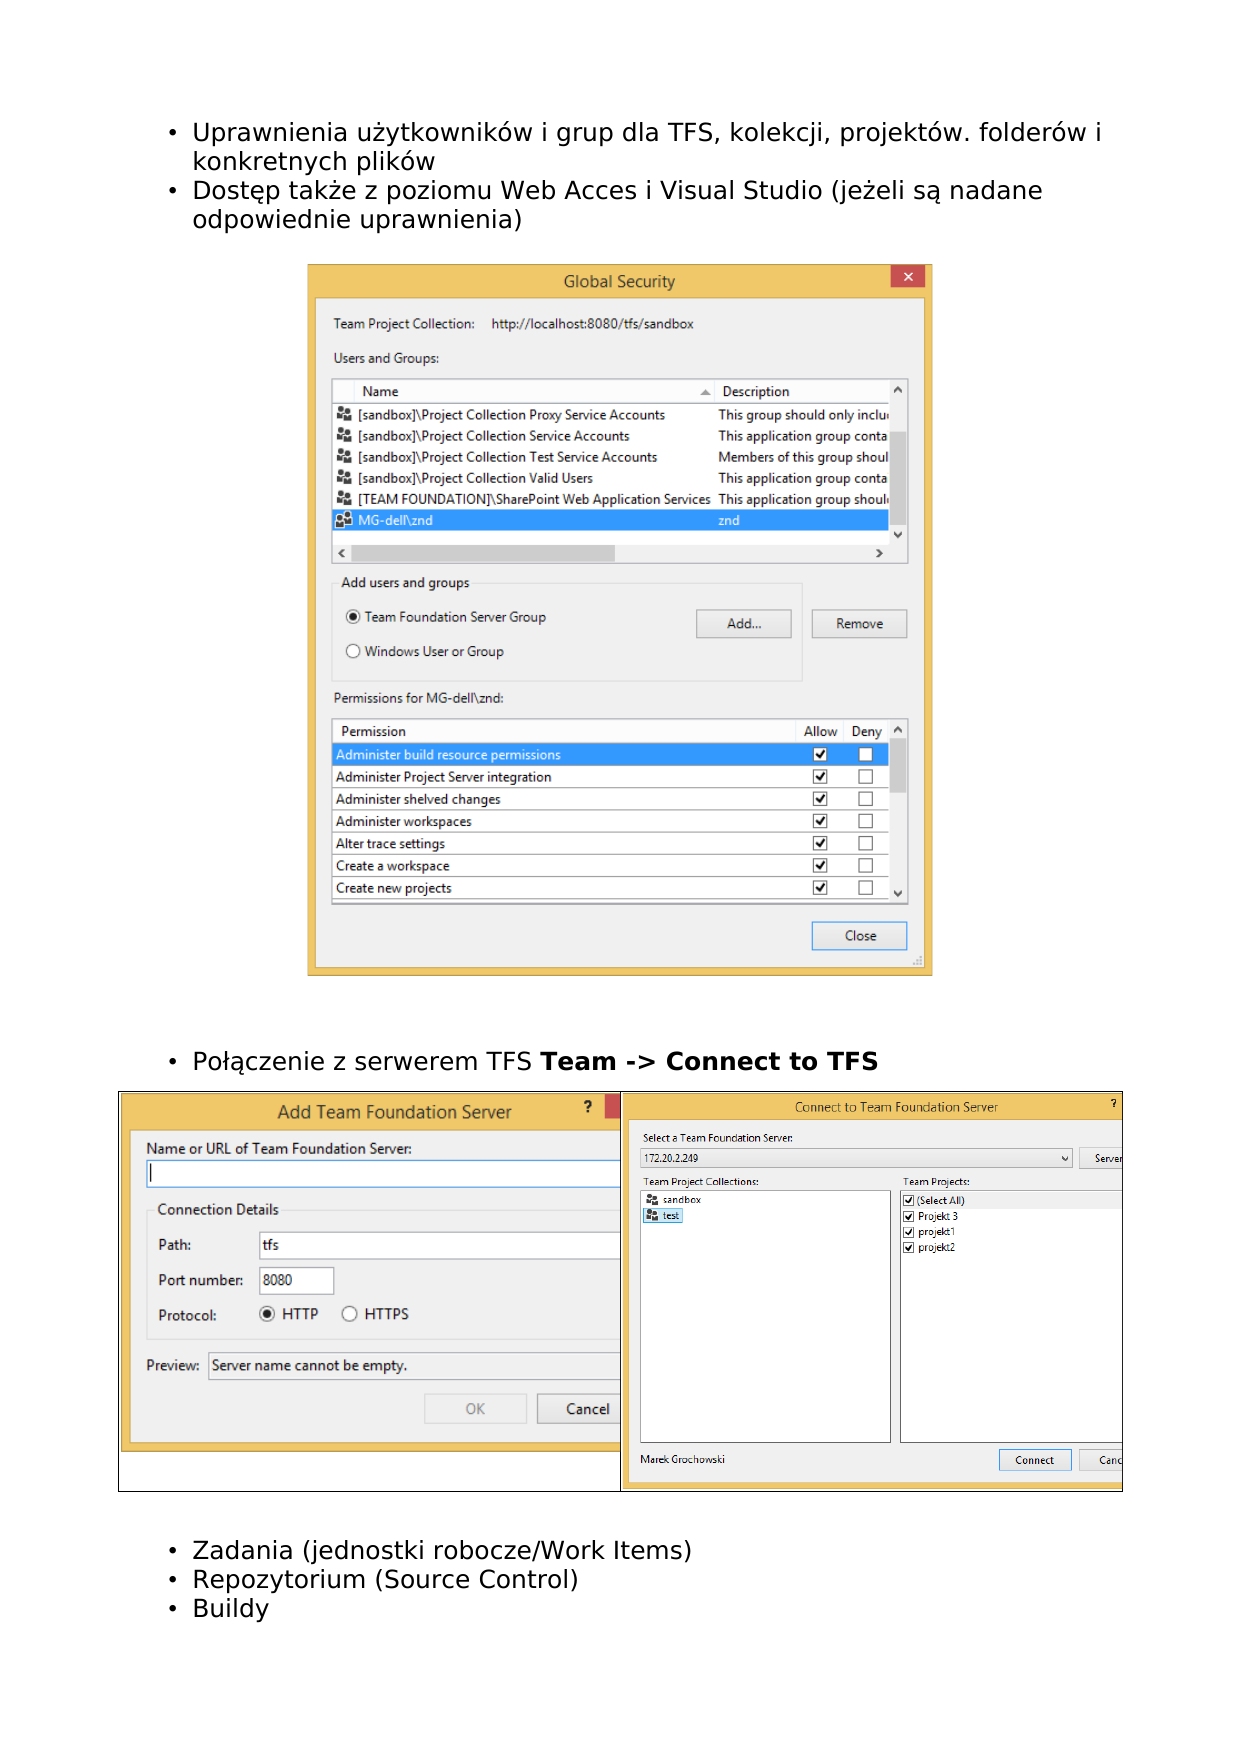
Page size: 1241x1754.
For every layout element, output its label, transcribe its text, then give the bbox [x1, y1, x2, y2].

list Buildy [177, 1594, 1122, 1623]
table_header [119, 1092, 620, 1491]
list Uprawnienia użytkowników i grup dla TFS, kolekcji, projektów. folderów i konkretnych plików [177, 118, 1122, 176]
picture [307, 264, 933, 976]
picture [121, 1093, 621, 1452]
list Dostęp także z poziomu Web Acces i Visual Studio (jeżeli są nadane odpowiednie uprawnienia) [177, 176, 1122, 235]
picture [622, 1093, 1123, 1489]
list Repozytorium (Source Control) [177, 1565, 1122, 1594]
list Zadania (jednostki robocze/Work Items) [177, 1536, 1122, 1565]
list Połączenie z serwerem TFS Team -> Connect to TFS [177, 1047, 1122, 1076]
